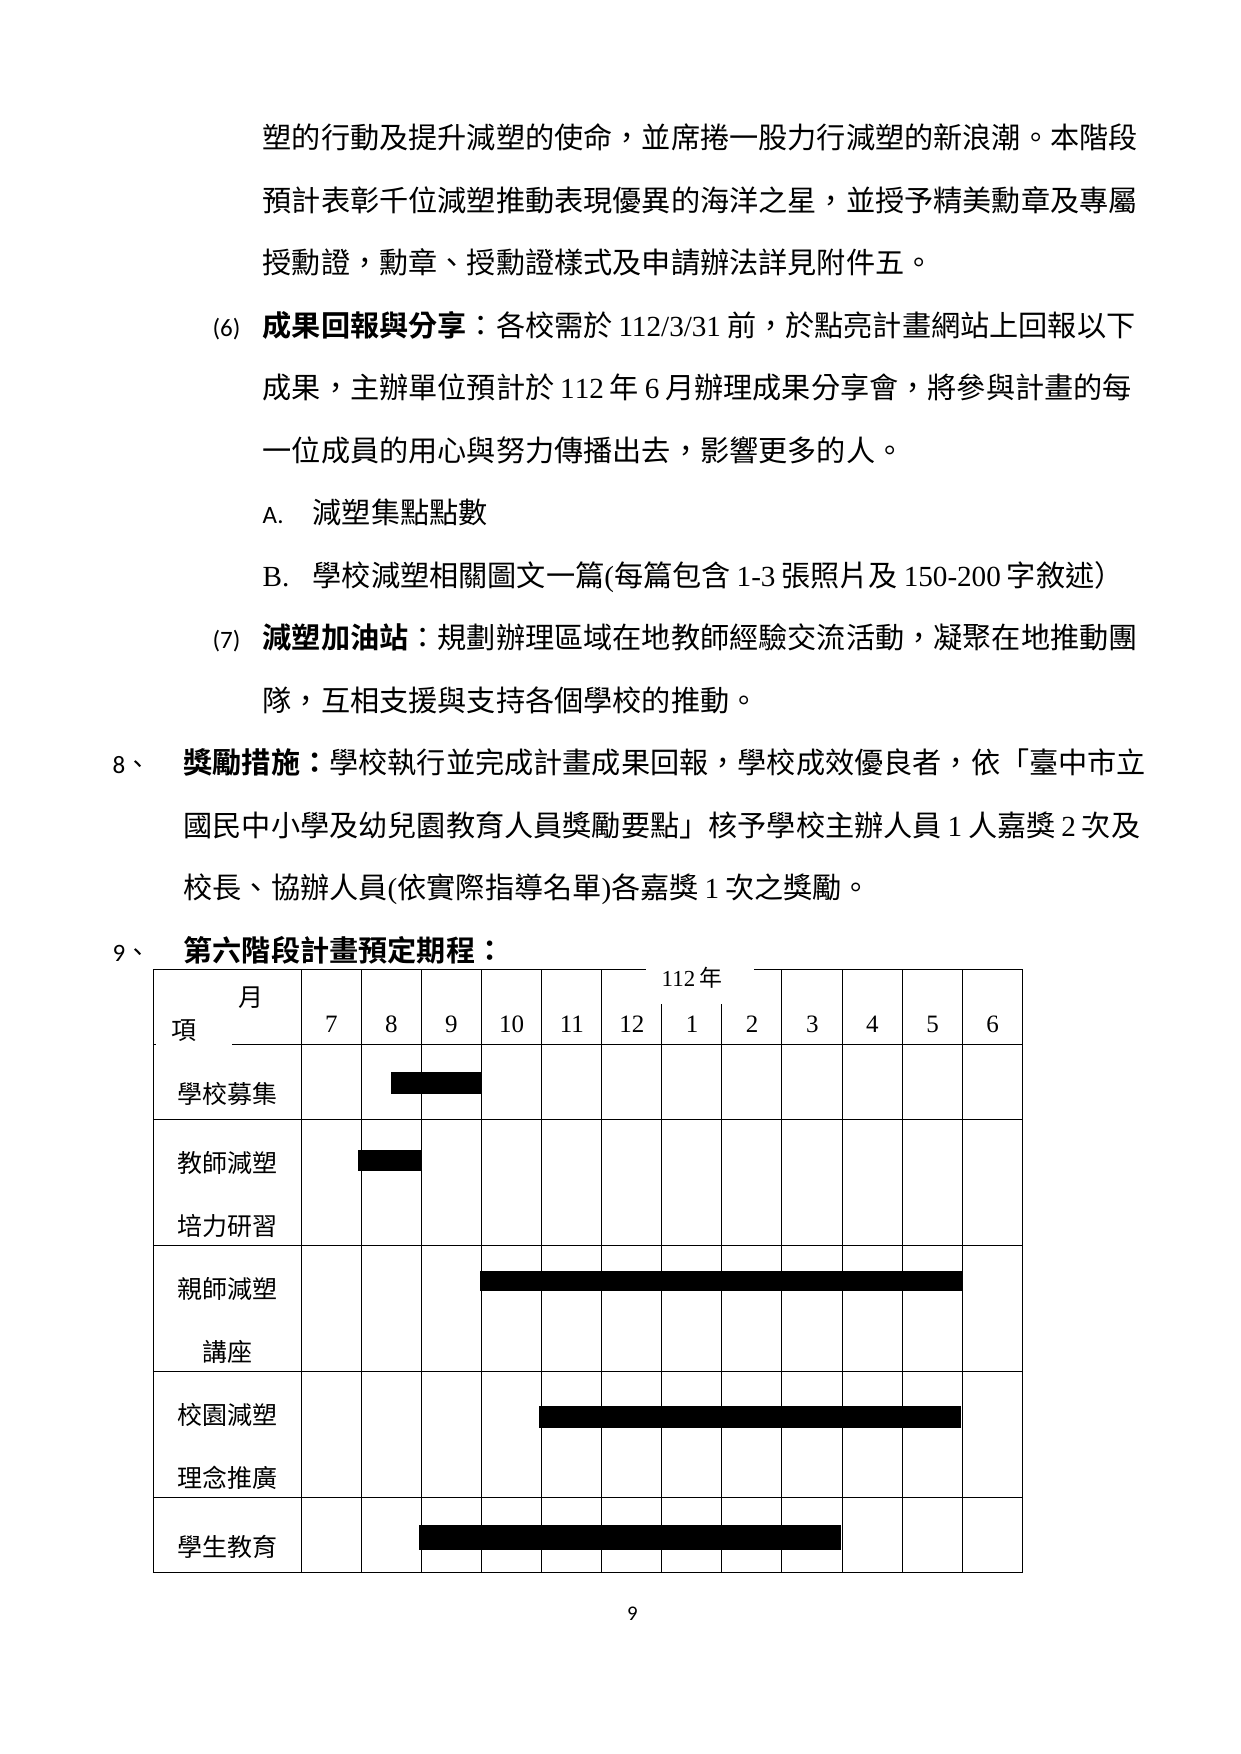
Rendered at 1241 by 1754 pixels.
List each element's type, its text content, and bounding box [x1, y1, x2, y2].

table_cell [542, 1550, 601, 1572]
table_header 8 [362, 970, 421, 1044]
table_cell [482, 1291, 541, 1371]
table_cell [662, 1372, 721, 1406]
table_cell [602, 1498, 661, 1525]
table_cell [602, 1246, 661, 1271]
table_cell [482, 1372, 541, 1497]
table_cell [602, 1372, 661, 1406]
table_cell 親師減塑 講座 [154, 1246, 301, 1371]
table_header 4 [843, 970, 902, 1044]
table_cell [722, 1246, 781, 1271]
table_cell [542, 1291, 601, 1371]
table_cell [302, 1498, 361, 1572]
table_cell [602, 1428, 661, 1497]
table_cell [843, 1246, 902, 1271]
table_header 2 [722, 970, 781, 1044]
table_cell [362, 1246, 421, 1371]
table_cell [662, 1428, 721, 1497]
table_cell [662, 1120, 721, 1245]
table_cell [482, 1550, 541, 1572]
table_cell [302, 1246, 361, 1371]
table_cell [542, 1372, 601, 1406]
table_cell [422, 1094, 481, 1119]
table_cell [722, 1291, 781, 1371]
table_cell [903, 1120, 962, 1245]
table_cell 學生教育 [154, 1498, 301, 1572]
table_cell [722, 1428, 781, 1497]
table_cell [302, 1372, 361, 1497]
table_cell [843, 1372, 902, 1406]
table_header 6 [963, 970, 1022, 1044]
table_cell [362, 1120, 421, 1150]
table_cell [782, 1045, 842, 1119]
table_cell [662, 1550, 721, 1572]
table_cell [362, 1045, 421, 1119]
table_header 9 [422, 970, 481, 1044]
table_header 11 [542, 970, 601, 1044]
table_cell [963, 1246, 1022, 1371]
table_cell 校園減塑 理念推廣 [154, 1372, 301, 1497]
table_cell [722, 1550, 781, 1572]
table_cell [422, 1120, 481, 1245]
table_cell [903, 1498, 962, 1572]
list 成果回報與分享：各校需於112/3/31前，於點亮計畫網站上回報以下成果，主辦單位預計於112年6月辦理成果分享會，將參與計畫的每一位成員的用心與努力傳播出去，影響更多的人。 [212, 282, 1152, 469]
table_cell [422, 1550, 481, 1572]
table_cell [963, 1120, 1022, 1245]
table_header 5 [903, 970, 962, 1044]
table_header 1 [646, 952, 754, 1044]
table_cell [782, 1372, 842, 1406]
table_cell [542, 1045, 601, 1119]
table_cell [422, 1372, 481, 1497]
table_cell [602, 1045, 661, 1119]
table_cell [302, 1120, 361, 1245]
table_cell [362, 1498, 421, 1572]
table_cell 教師減塑 培力研習 [154, 1120, 301, 1245]
table_header 3 [782, 970, 842, 1044]
table_cell [963, 1498, 1022, 1572]
table_cell [362, 1372, 421, 1497]
table_cell [722, 1498, 781, 1525]
table_cell 學校募集 [154, 1045, 301, 1119]
table_cell [422, 1246, 481, 1371]
table_cell [843, 1428, 902, 1497]
table_cell [662, 1498, 721, 1525]
table_cell [963, 1372, 1022, 1497]
table_cell [782, 1291, 842, 1371]
table_header 7 [302, 970, 361, 1044]
table_header 10 [482, 970, 541, 1044]
table_cell [542, 1428, 601, 1497]
table_cell [302, 1045, 361, 1119]
table_cell [602, 1550, 661, 1572]
table_cell [542, 1498, 601, 1525]
table_cell [843, 1291, 902, 1371]
table_cell [782, 1120, 842, 1245]
table_cell [782, 1246, 842, 1271]
table_cell [843, 1120, 902, 1245]
table_cell [903, 1372, 962, 1497]
table_cell [482, 1120, 541, 1245]
table_cell [662, 1246, 721, 1271]
table_cell [843, 1498, 902, 1572]
table_cell [903, 1291, 962, 1371]
table_cell [482, 1246, 541, 1271]
table_cell [963, 1045, 1022, 1119]
table_header 12 [602, 970, 661, 1044]
table_cell [542, 1120, 601, 1245]
table_cell [362, 1171, 421, 1245]
table_cell [903, 1045, 962, 1119]
table_cell [722, 1372, 781, 1406]
table_cell [843, 1045, 902, 1119]
table_cell [782, 1498, 842, 1572]
table_cell [422, 1498, 481, 1525]
list 獎勵措施：學校執行並完成計畫成果回報，學校成效優良者，依「臺中市立國民中小學及幼兒園教育人員獎勵要點」核予學校主辦人員1人嘉獎2次及校長、協辦人員(依實際指導名單)各嘉獎1次之獎勵。 [112, 719, 1152, 907]
table_cell [602, 1120, 661, 1245]
table_cell [542, 1246, 601, 1271]
table_cell [482, 1498, 541, 1525]
list 減塑集點點數 [262, 469, 1152, 532]
table_cell [903, 1246, 962, 1271]
table_cell [482, 1045, 541, 1119]
table_cell [422, 1045, 481, 1072]
list 減塑加油站：規劃辦理區域在地教師經驗交流活動，凝聚在地推動團隊，互相支援與支持各個學校的推動。 [212, 594, 1152, 719]
table_cell [722, 1120, 781, 1245]
table_header [154, 970, 301, 1055]
list 海洋保衛隊授勳：邀請全台點亮計畫學校推薦校內減塑表現優異的親、師、生成為「海洋之星」，藉由海洋保衛隊授勳的意象，鼓勵投入減塑的行動及提升減塑的使命，並席捲一股力行減塑的新浪潮。本階段預計表彰千位減塑推動表現優異的海洋之星，並授予精美勳章及專屬授勳證，勳章、授勳證樣式及申請辦法詳見附件五。 [212, 94, 1152, 282]
list 學校減塑相關圖文一篇(每篇包含1-3張照片及150-200字敘述） [262, 532, 1152, 594]
table_cell [782, 1428, 842, 1497]
table_cell [662, 1045, 721, 1119]
table_cell [722, 1045, 781, 1119]
list 第六階段計畫預定期程： [112, 907, 1152, 969]
table_cell [662, 1291, 721, 1371]
table_cell [602, 1291, 661, 1371]
